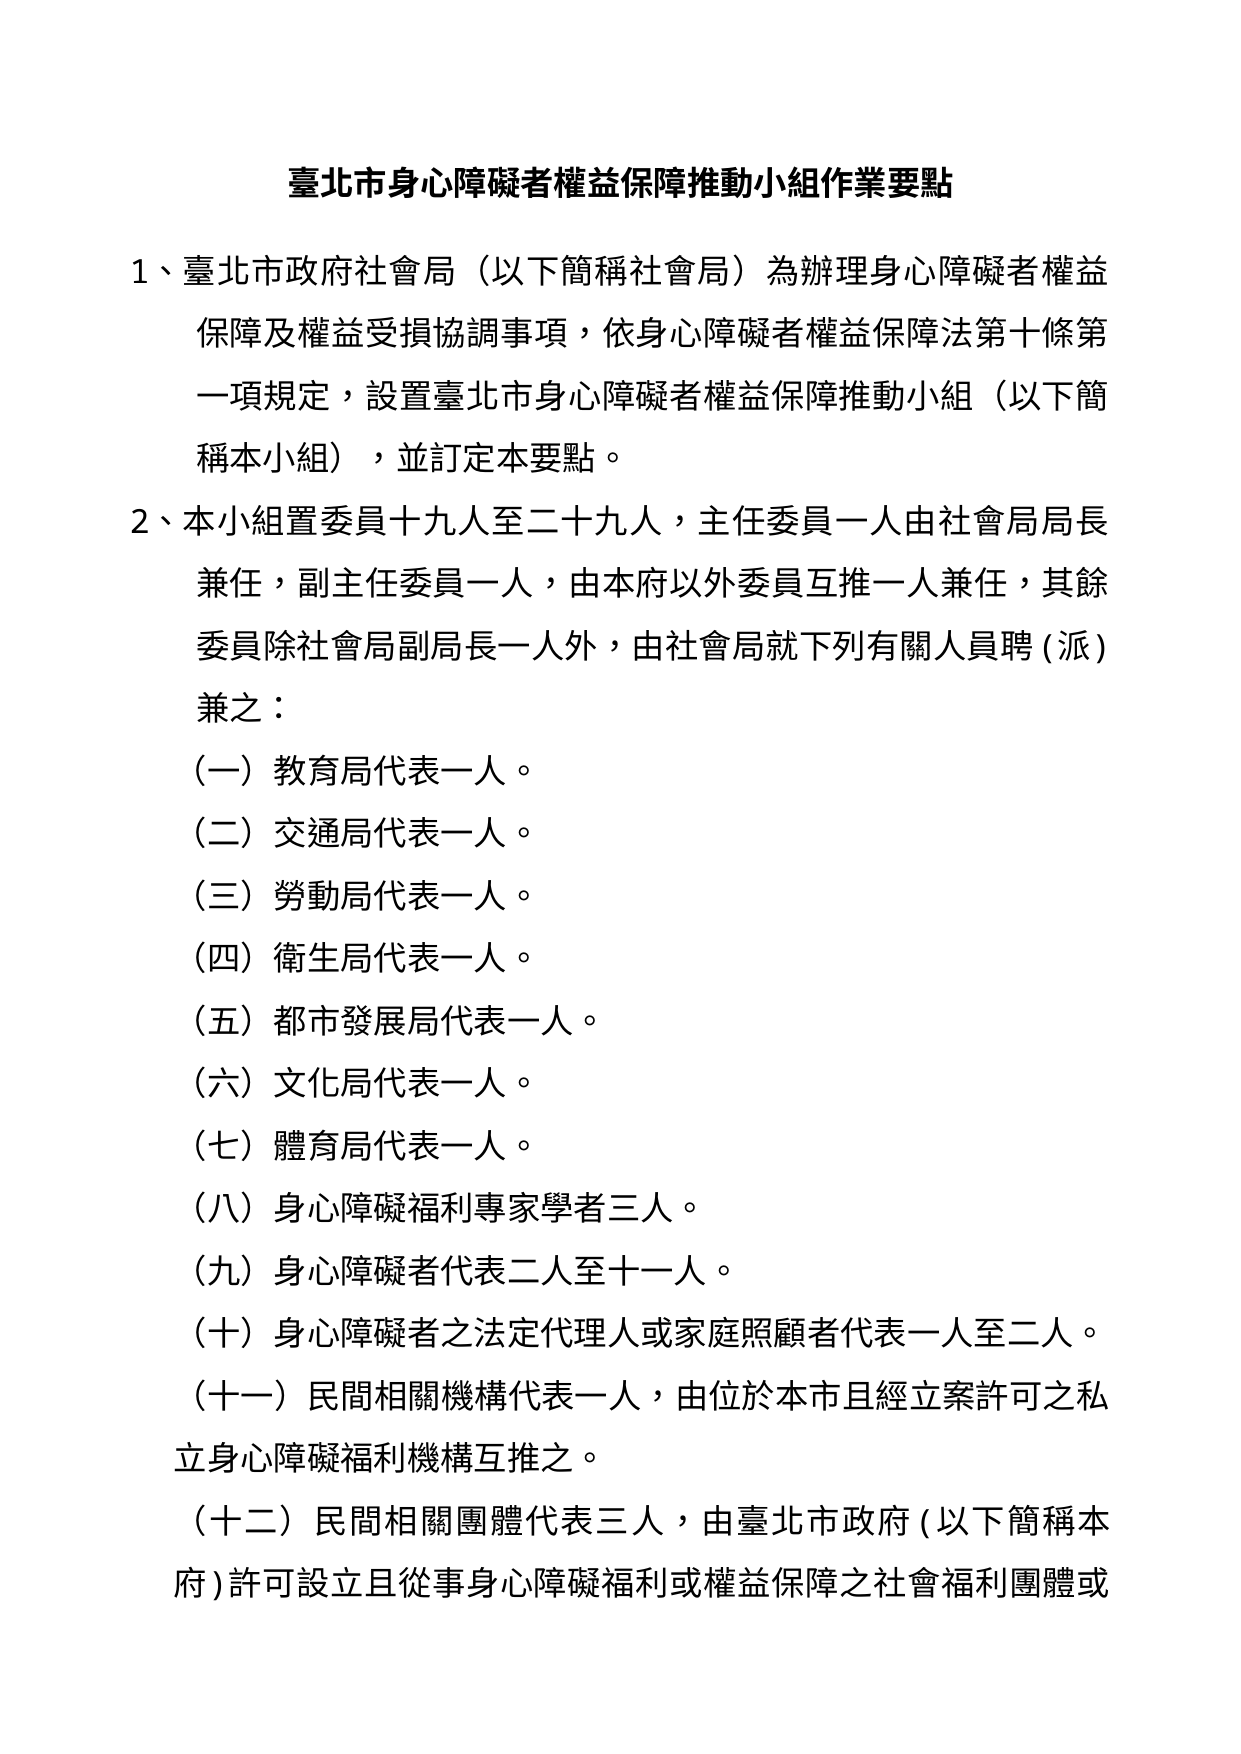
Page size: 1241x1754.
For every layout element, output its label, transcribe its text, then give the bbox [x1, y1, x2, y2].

table_cell 本小組置委員十九人至二十九人，主任委員一人由社會局局長兼任，副主任委員一人，由本府以外委員互推一人兼任，其餘委員除社會局副局長一人外，由社會局就下列有關人員聘(派)兼之： （一）教育局代表一人。 （二）交通局代表一人。 （三）勞動局代表一人。 （四）衛生局代表一人。 （五）都市發展局代表一人。 （六）文化局代表一人。 （七）體育局代表一人。 （八）身心障礙福利專家學者三人。 （九）身心障礙者代表二人至十一人。 （十）身心障礙者之法定代理人或家庭照顧者代表一人至二人。 （十一）民間相關機構代表一人，由位於本市且經立案許可之私立身心障礙福利機構互推之。 （十二）民間相關團體代表三人，由臺北市政府(以下簡稱本府)許可設立且從事身心障礙福利或權益保障之社會福利團體或 [118, 477, 1122, 1602]
table_header 臺北市政府社會局（以下簡稱社會局）為辦理身心障礙者權益保障及權益受損協調事項，依身心障礙者權益保障法第十條第一項規定，設置臺北市身心障礙者權益保障推動小組（以下簡稱本小組），並訂定本要點。 [118, 227, 1122, 477]
text 臺北市身心障礙者權益保障推動小組作業要點 [118, 146, 1122, 208]
